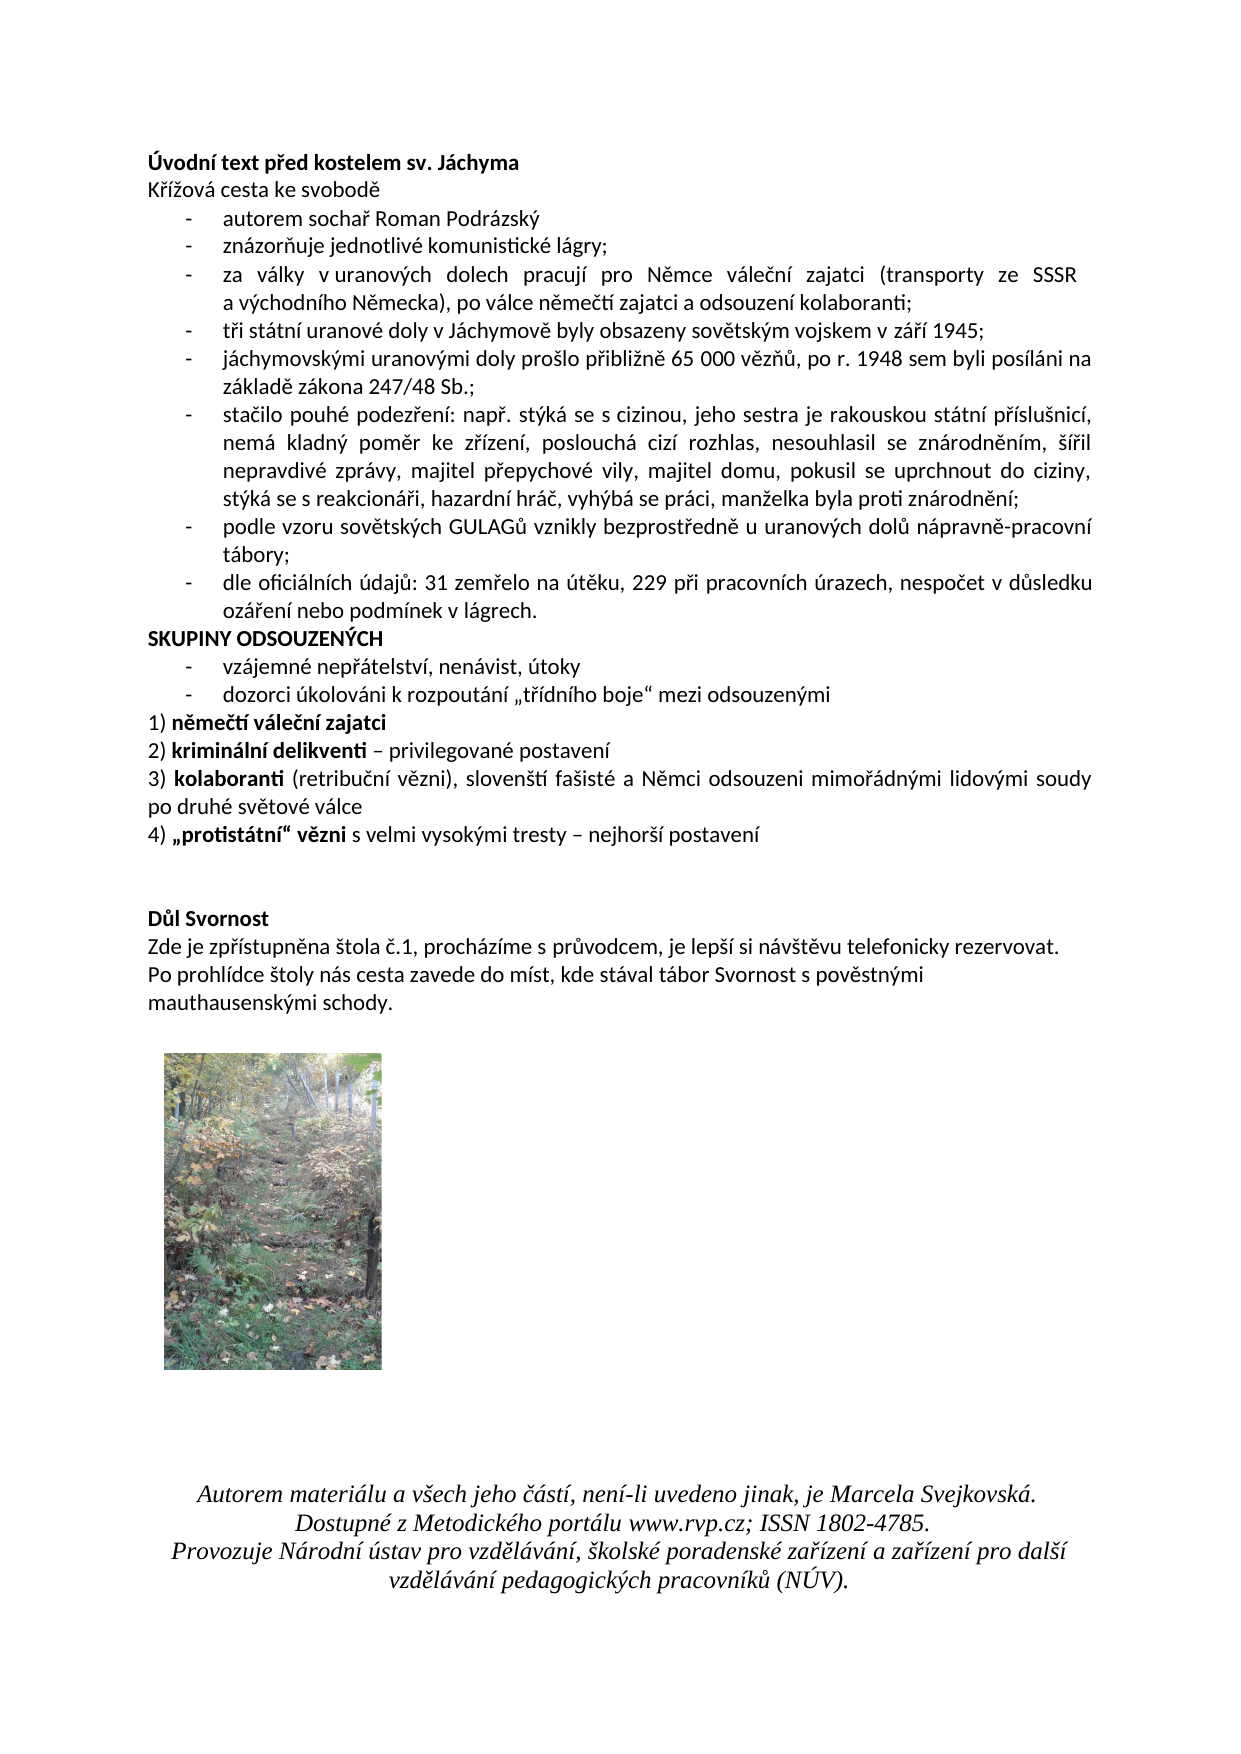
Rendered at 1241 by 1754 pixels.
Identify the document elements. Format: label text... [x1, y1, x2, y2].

list jáchymovskými uranovými doly prošlo přibližně 65 000 vězňů, po r. 1948 sem byli posíláni na základě zákona 247/48 Sb.; [185, 344, 1093, 400]
text 2) kriminální delikventi – privilegované postavení [148, 736, 1093, 764]
text Úvodní text před kostelem sv. Jáchyma [148, 148, 1093, 176]
picture [164, 1053, 382, 1370]
list autorem sochař Roman Podrázský [185, 204, 1093, 232]
list za války v uranových dolech pracují pro Němce váleční zajatci (transporty ze SSSR a východního Německa), po válce němečtí zajatci a odsouzení kolaboranti; [185, 260, 1093, 316]
text 4) „protistátní“ vězni s velmi vysokými tresty – nejhorší postavení [148, 820, 1093, 848]
text SKUPINY ODSOUZENÝCH [148, 624, 1093, 652]
text Křížová cesta ke svobodě [148, 176, 1093, 204]
list stačilo pouhé podezření: např. stýká se s cizinou, jeho sestra je rakouskou státní příslušnicí, nemá kladný poměr ke zřízení, poslouchá cizí rozhlas, nesouhlasil se znárodněním, šířil nepravdivé zprávy, majitel přepychové vily, majitel domu, pokusil se uprchnout do ciziny, stýká se s reakcionáři, hazardní hráč, vyhýbá se práci, manželka byla proti znárodnění; [185, 400, 1093, 512]
text 3) kolaboranti (retribuční vězni), slovenští fašisté a Němci odsouzeni mimořádnými lidovými soudy po druhé světové válce [148, 764, 1093, 820]
text Důl Svornost [148, 904, 1093, 932]
list vzájemné nepřátelství, nenávist, útoky [185, 652, 1093, 680]
text Zde je zpřístupněna štola č.1, procházíme s průvodcem, je lepší si návštěvu telefonicky rezervovat. Po prohlídce štoly nás cesta zavede do míst, kde stával tábor Svornost s pověstnými mauthausenskými schody. [148, 932, 1093, 1016]
list znázorňuje jednotlivé komunistické lágry; [185, 232, 1093, 260]
list podle vzoru sovětských GULAGů vznikly bezprostředně u uranových dolů nápravně-pracovní tábory; [185, 512, 1093, 568]
list dozorci úkolováni k rozpoutání „třídního boje“ mezi odsouzenými [185, 680, 1093, 708]
list tři státní uranové doly v Jáchymově byly obsazeny sovětským vojskem v září 1945; [185, 316, 1093, 344]
text 1) němečtí váleční zajatci [148, 708, 1093, 736]
list dle oficiálních údajů: 31 zemřelo na útěku, 229 při pracovních úrazech, nespočet v důsledku ozáření nebo podmínek v lágrech. [185, 568, 1093, 624]
